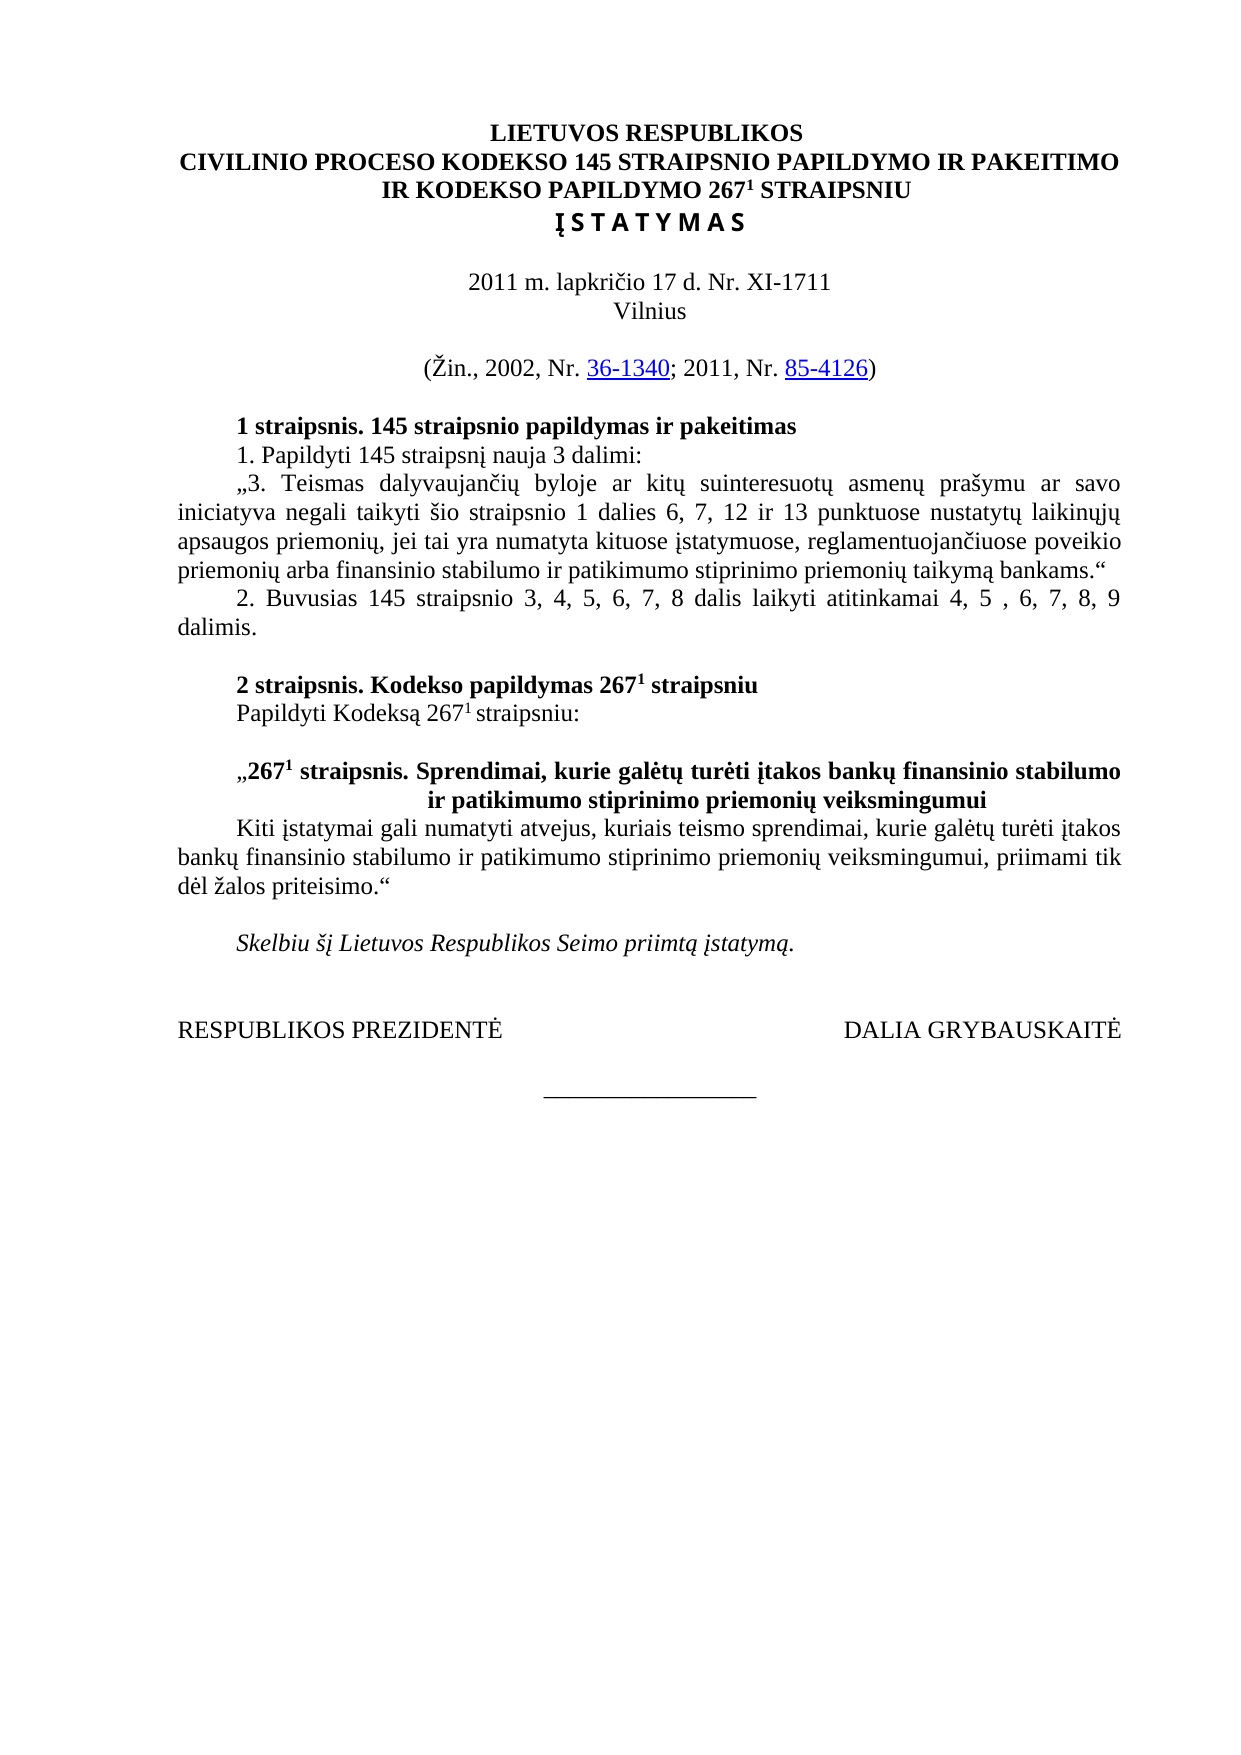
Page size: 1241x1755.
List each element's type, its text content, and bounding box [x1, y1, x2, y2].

text 1. Papildyti 145 straipsnį nauja 3 dalimi: [177, 440, 1122, 468]
text 2 straipsnis. Kodekso papildymas 2671 straipsniu [177, 670, 1122, 698]
text _________________ [177, 1072, 1122, 1101]
text Vilnius [177, 296, 1122, 325]
text (Žin., 2002, Nr. 36-1340; 2011, Nr. 85-4126) [177, 353, 1122, 382]
text Kiti įstatymai gali numatyti atvejus, kuriais teismo sprendimai, kurie galėtų turėti įtakos bankų finansinio stabilumo ir patikimumo stiprinimo priemonių veiksmingumui, priimami tik dėl žalos priteisimo.“ [177, 813, 1122, 900]
text LIETUVOS RESPUBLIKOS [177, 118, 1122, 147]
text 2. Buvusias 145 straipsnio 3, 4, 5, 6, 7, 8 dalis laikyti atitinkamai 4, 5 , 6, 7, 8, 9 dalimis. [177, 583, 1122, 641]
text Papildyti Kodeksą 2671 straipsniu: [177, 698, 1122, 727]
text 2011 m. lapkričio 17 d. Nr. XI-1711 [177, 267, 1122, 296]
text ĮSTATYMAS [177, 204, 1122, 238]
text „3. Teismas dalyvaujančių byloje ar kitų suinteresuotų asmenų prašymu ar savo iniciatyva negali taikyti šio straipsnio 1 dalies 6, 7, 12 ir 13 punktuose nustatytų laikinųjų apsaugos priemonių, jei tai yra numatyta kituose įstatymuose, reglamentuojančiuose poveikio priemonių arba finansinio stabilumo ir patikimumo stiprinimo priemonių taikymą bankams.“ [177, 468, 1122, 583]
text „2671 straipsnis. Sprendimai, kurie galėtų turėti įtakos bankų finansinio stabilumo ir patikimumo stiprinimo priemonių veiksmingumui [236, 756, 1122, 813]
text 1 straipsnis. 145 straipsnio papildymas ir pakeitimas [177, 411, 1122, 440]
text CIVILINIO PROCESO KODEKSO 145 STRAIPSNIO PAPILDYMO IR PAKEITIMO IR KODEKSO PAPILDYMO 2671 STRAIPSNIU [177, 147, 1122, 204]
text Skelbiu šį Lietuvos Respublikos Seimo priimtą įstatymą. [177, 928, 1122, 957]
text RESPUBLIKOS PREZIDENTĖ DALIA GRYBAUSKAITĖ [177, 1015, 1122, 1043]
